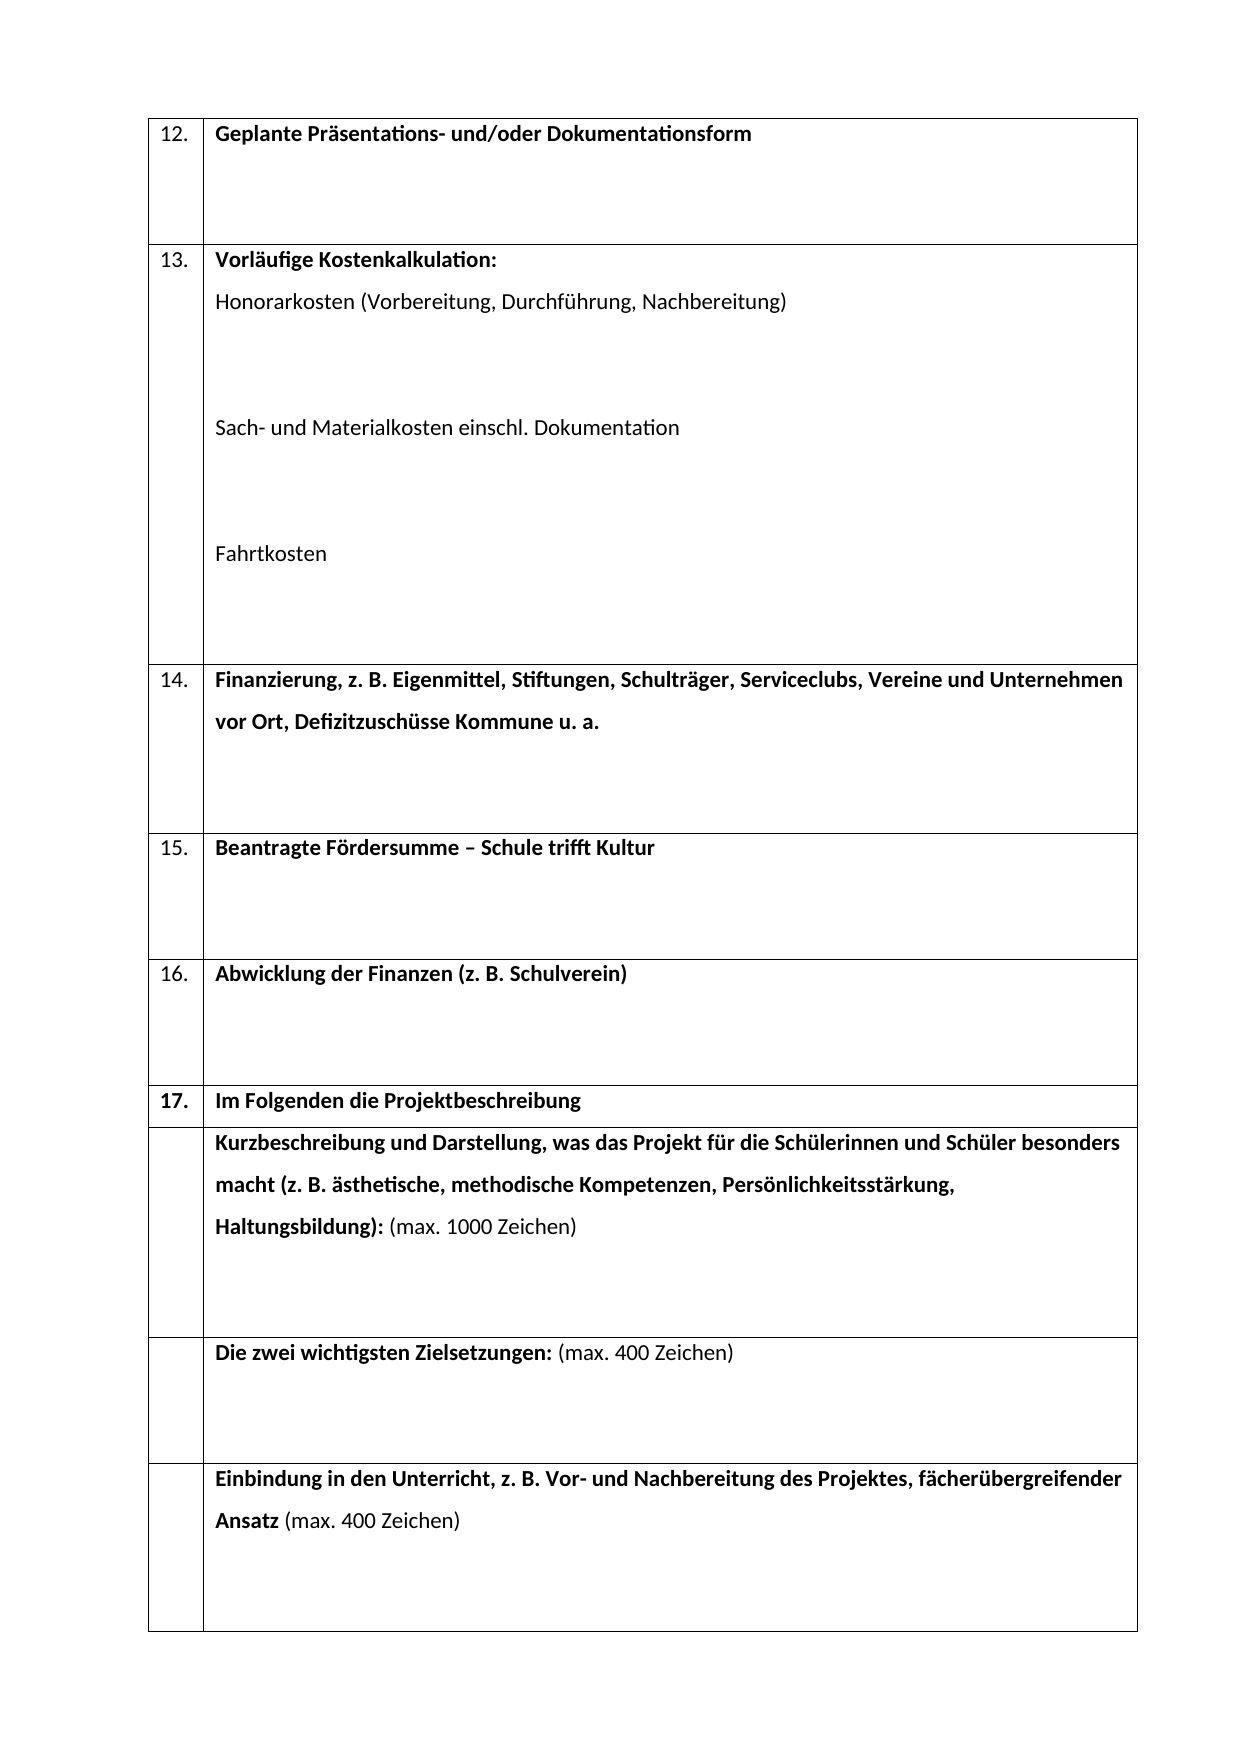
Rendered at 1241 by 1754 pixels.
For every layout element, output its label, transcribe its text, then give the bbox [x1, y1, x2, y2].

table_cell Im Folgenden die Projektbeschreibung [204, 1086, 1137, 1127]
table_cell Beantragte Fördersumme – Schule trifft Kultur [204, 834, 1137, 958]
table_cell Geplante Präsentations- und/oder Dokumentationsform [204, 119, 1137, 244]
table_cell [149, 1464, 203, 1631]
table_cell Finanzierung, z. B. Eigenmittel, Stiftungen, Schulträger, Serviceclubs, Vereine und Unternehmen vor Ort, Defizitzuschüsse Kommune u. a. [204, 665, 1137, 832]
table_cell 15. [149, 834, 203, 958]
table_cell Kurzbeschreibung und Darstellung, was das Projekt für die Schülerinnen und Schüler besonders macht (z. B. ästhetische, methodische Kompetenzen, Persönlichkeitsstärkung, Haltungsbildung): (max. 1000 Zeichen) [204, 1128, 1137, 1337]
table_cell 12. [149, 119, 203, 244]
table_cell Vorläufige Kostenkalkulation: Honorarkosten (Vorbereitung, Durchführung, Nachbereitung) Sach- und Materialkosten einschl. Dokumentation Fahrtkosten [204, 245, 1137, 664]
table_cell 14. [149, 665, 203, 832]
table_cell Die zwei wichtigsten Zielsetzungen: (max. 400 Zeichen) [204, 1338, 1137, 1463]
table_cell 16. [149, 960, 203, 1085]
table_cell [149, 1128, 203, 1337]
table_cell [149, 1338, 203, 1463]
table_cell Einbindung in den Unterricht, z. B. Vor- und Nachbereitung des Projektes, fächerübergreifender Ansatz (max. 400 Zeichen) [204, 1464, 1137, 1631]
table_cell 17. [149, 1086, 203, 1127]
table_cell 13. [149, 245, 203, 664]
table_cell Abwicklung der Finanzen (z. B. Schulverein) [204, 960, 1137, 1085]
